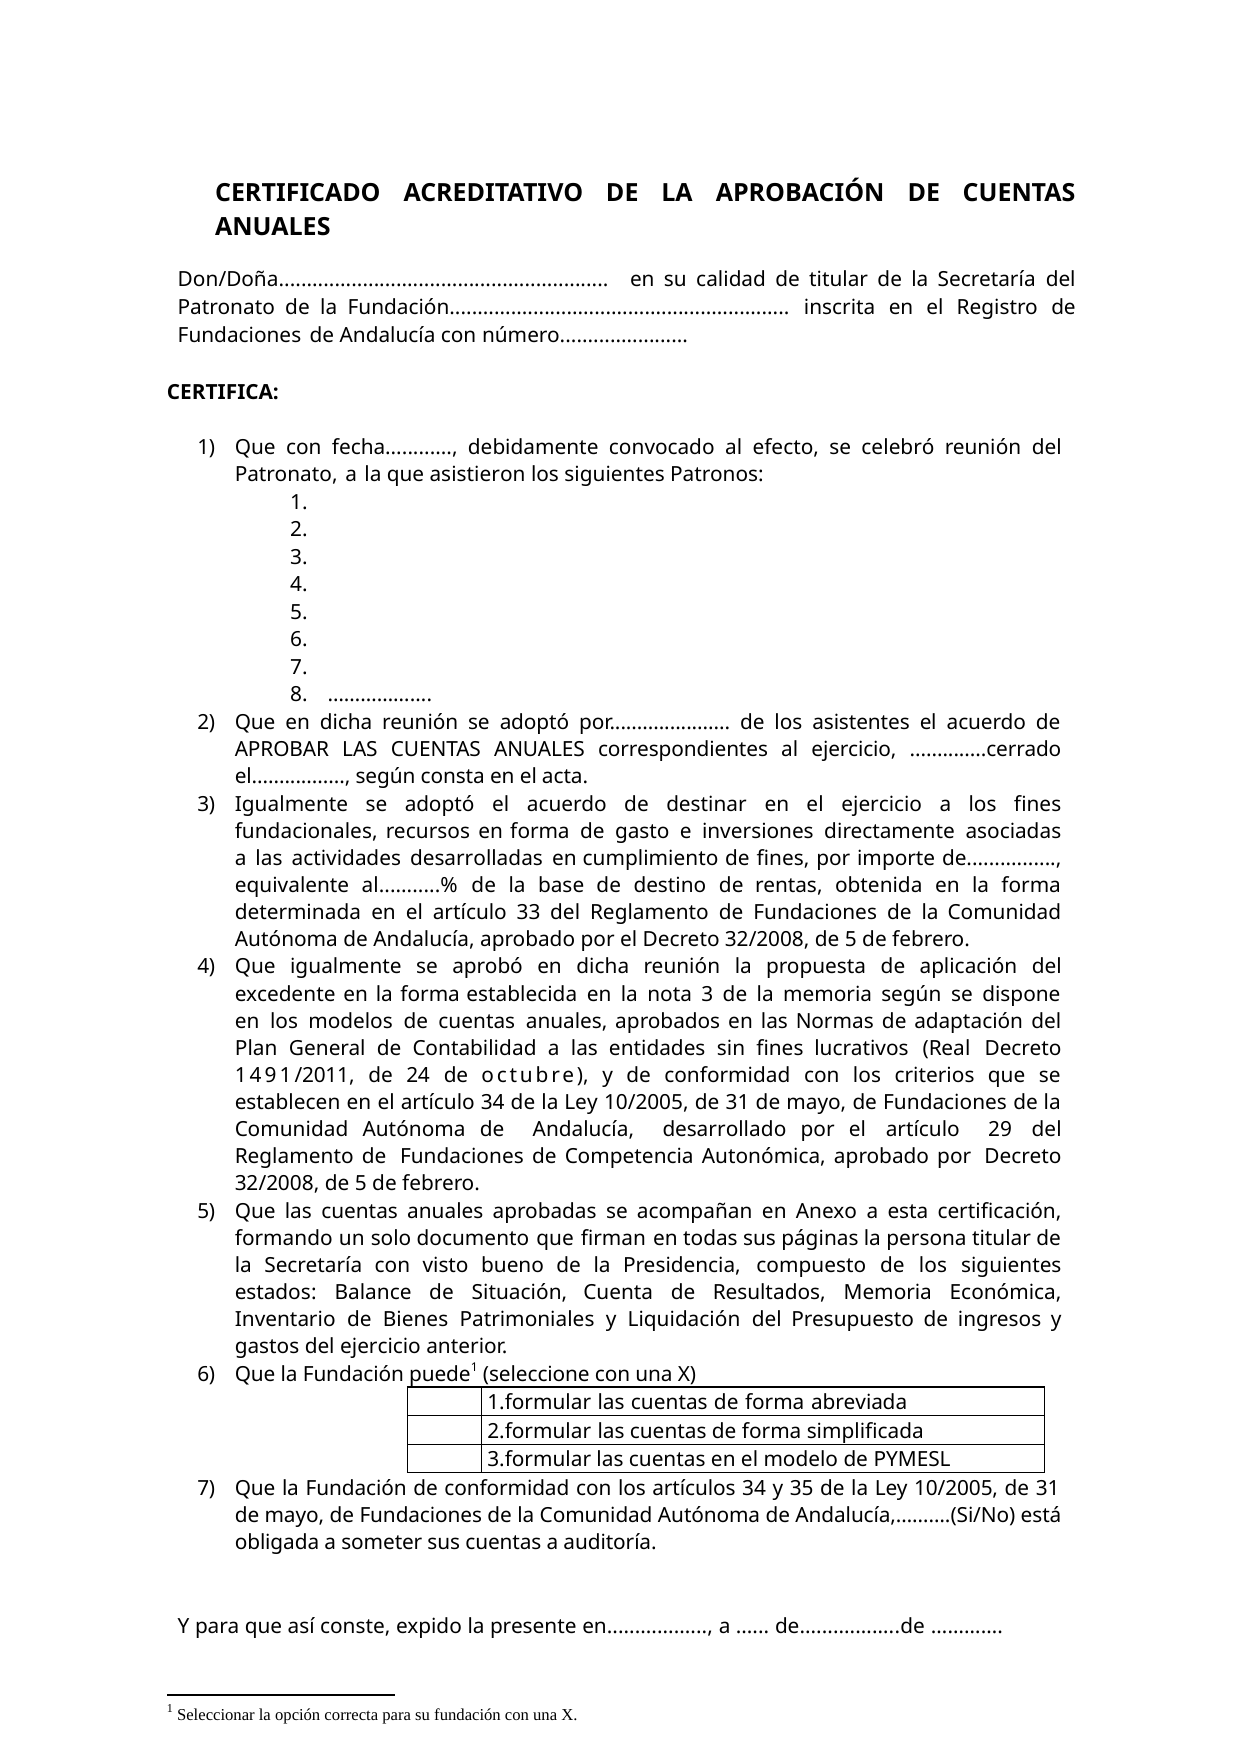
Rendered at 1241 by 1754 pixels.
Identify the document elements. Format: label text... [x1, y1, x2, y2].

list Que igualmente se aprobó en dicha reunión la propuesta de aplicación del excedente en la forma establecida en la nota 3 de la memoria según se dispone en los modelos de cuentas anuales, aprobados en las Normas de adaptación del Plan General de Contabilidad a las entidades sin fines lucrativos (Real Decreto 1491/2011, de 24 de octubre), y de conformidad con los criterios que se establecen en el artículo 34 de la Ley 10/2005, de 31 de mayo, de Fundaciones de la Comunidad Autónoma de Andalucía, desarrollado por el artículo 29 del Reglamento de Fundaciones de Competencia Autonómica, aprobado por Decreto 32/2008, de 5 de febrero. [197, 952, 1062, 1196]
list Que las cuentas anuales aprobadas se acompañan en Anexo a esta certificación, formando un solo documento que firman en todas sus páginas la persona titular de la Secretaría con visto bueno de la Presidencia, compuesto de los siguientes estados: Balance de Situación, Cuenta de Resultados, Memoria Económica, Inventario de Bienes Patrimoniales y Liquidación del Presupuesto de ingresos y gastos del ejercicio anterior. [197, 1196, 1062, 1359]
text Don/Doña........................................................... en su calidad de titular de la Secretaría del Patronato de la Fundación............................................................. inscrita en el Registro de Fundaciones de Andalucía con número....................... [177, 264, 1076, 349]
text Y para que así conste, expido la presente en.................., a ...... de..........……..de …………. [177, 1612, 1076, 1640]
table_header 1.formular las cuentas de forma abreviada [482, 1388, 1044, 1415]
list Que en dicha reunión se adoptó por...................... de los asistentes el acuerdo de APROBAR LAS CUENTAS ANUALES correspondientes al ejercicio, ..............cerrado el................., según consta en el acta. [197, 708, 1062, 789]
text CERTIFICA: [167, 377, 301, 405]
list Seleccionar la opción correcta para su fundación con una X. [167, 1701, 1076, 1725]
table_cell [408, 1445, 481, 1472]
text CERTIFICADO ACREDITATIVO DE LA APROBACIÓN DE CUENTAS ANUALES [215, 175, 1076, 243]
list ………………. [290, 680, 1062, 707]
list Que la Fundación puede (seleccione con una X) [197, 1359, 1062, 1386]
list Que con fecha............, debidamente convocado al efecto, se celebró reunión del Patronato, a la que asistieron los siguientes Patronos: [197, 433, 1062, 487]
table_cell 3.formular las cuentas en el modelo de PYMESL [482, 1445, 1044, 1472]
table_header [408, 1388, 481, 1415]
table_cell 2.formular las cuentas de forma simplificada [482, 1416, 1044, 1443]
list Igualmente se adoptó el acuerdo de destinar en el ejercicio a los fines fundacionales, recursos en forma de gasto e inversiones directamente asociadas a las actividades desarrolladas en cumplimiento de fines, por importe de................, equivalente al...........% de la base de destino de rentas, obtenida en la forma determinada en el artículo 33 del Reglamento de Fundaciones de la Comunidad Autónoma de Andalucía, aprobado por el Decreto 32/2008, de 5 de febrero. [197, 789, 1062, 952]
table_cell [408, 1416, 481, 1443]
list Que la Fundación de conformidad con los artículos 34 y 35 de la Ley 10/2005, de 31 de mayo, de Fundaciones de la Comunidad Autónoma de Andalucía,……….(Si/No) está obligada a someter sus cuentas a auditoría. [197, 1473, 1062, 1555]
